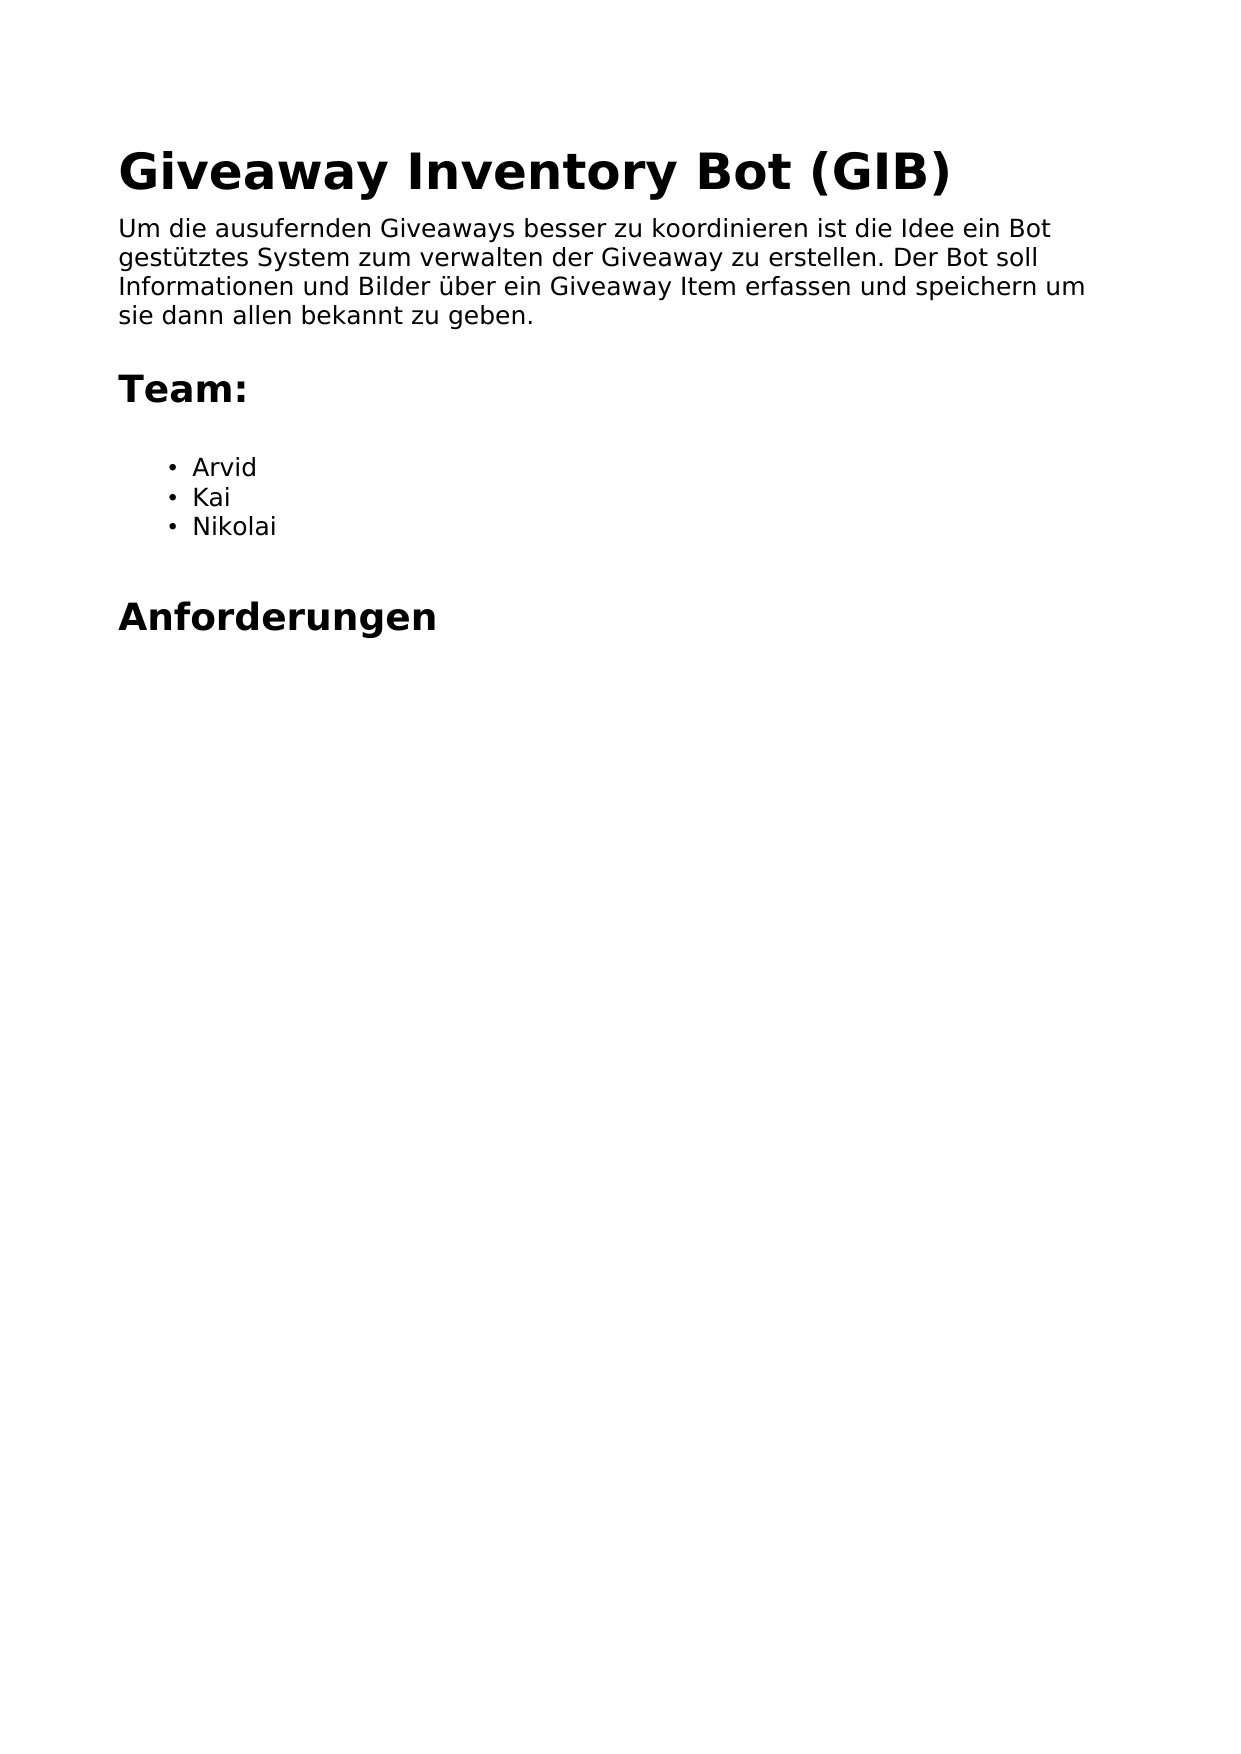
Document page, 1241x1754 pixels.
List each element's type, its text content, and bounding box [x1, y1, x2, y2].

subtitle Team: [118, 368, 1122, 412]
subtitle Anforderungen [118, 596, 1122, 639]
list Arvid [177, 454, 1122, 483]
subtitle Giveaway Inventory Bot (GIB) [118, 143, 1122, 201]
list Kai [177, 483, 1122, 512]
text Um die ausufernden Giveaways besser zu koordinieren ist die Idee ein Bot gestütztes System zum verwalten der Giveaway zu erstellen. Der Bot soll Informationen und Bilder über ein Giveaway Item erfassen und speichern um sie dann allen bekannt zu geben. [118, 214, 1122, 331]
list Nikolai [177, 512, 1122, 541]
